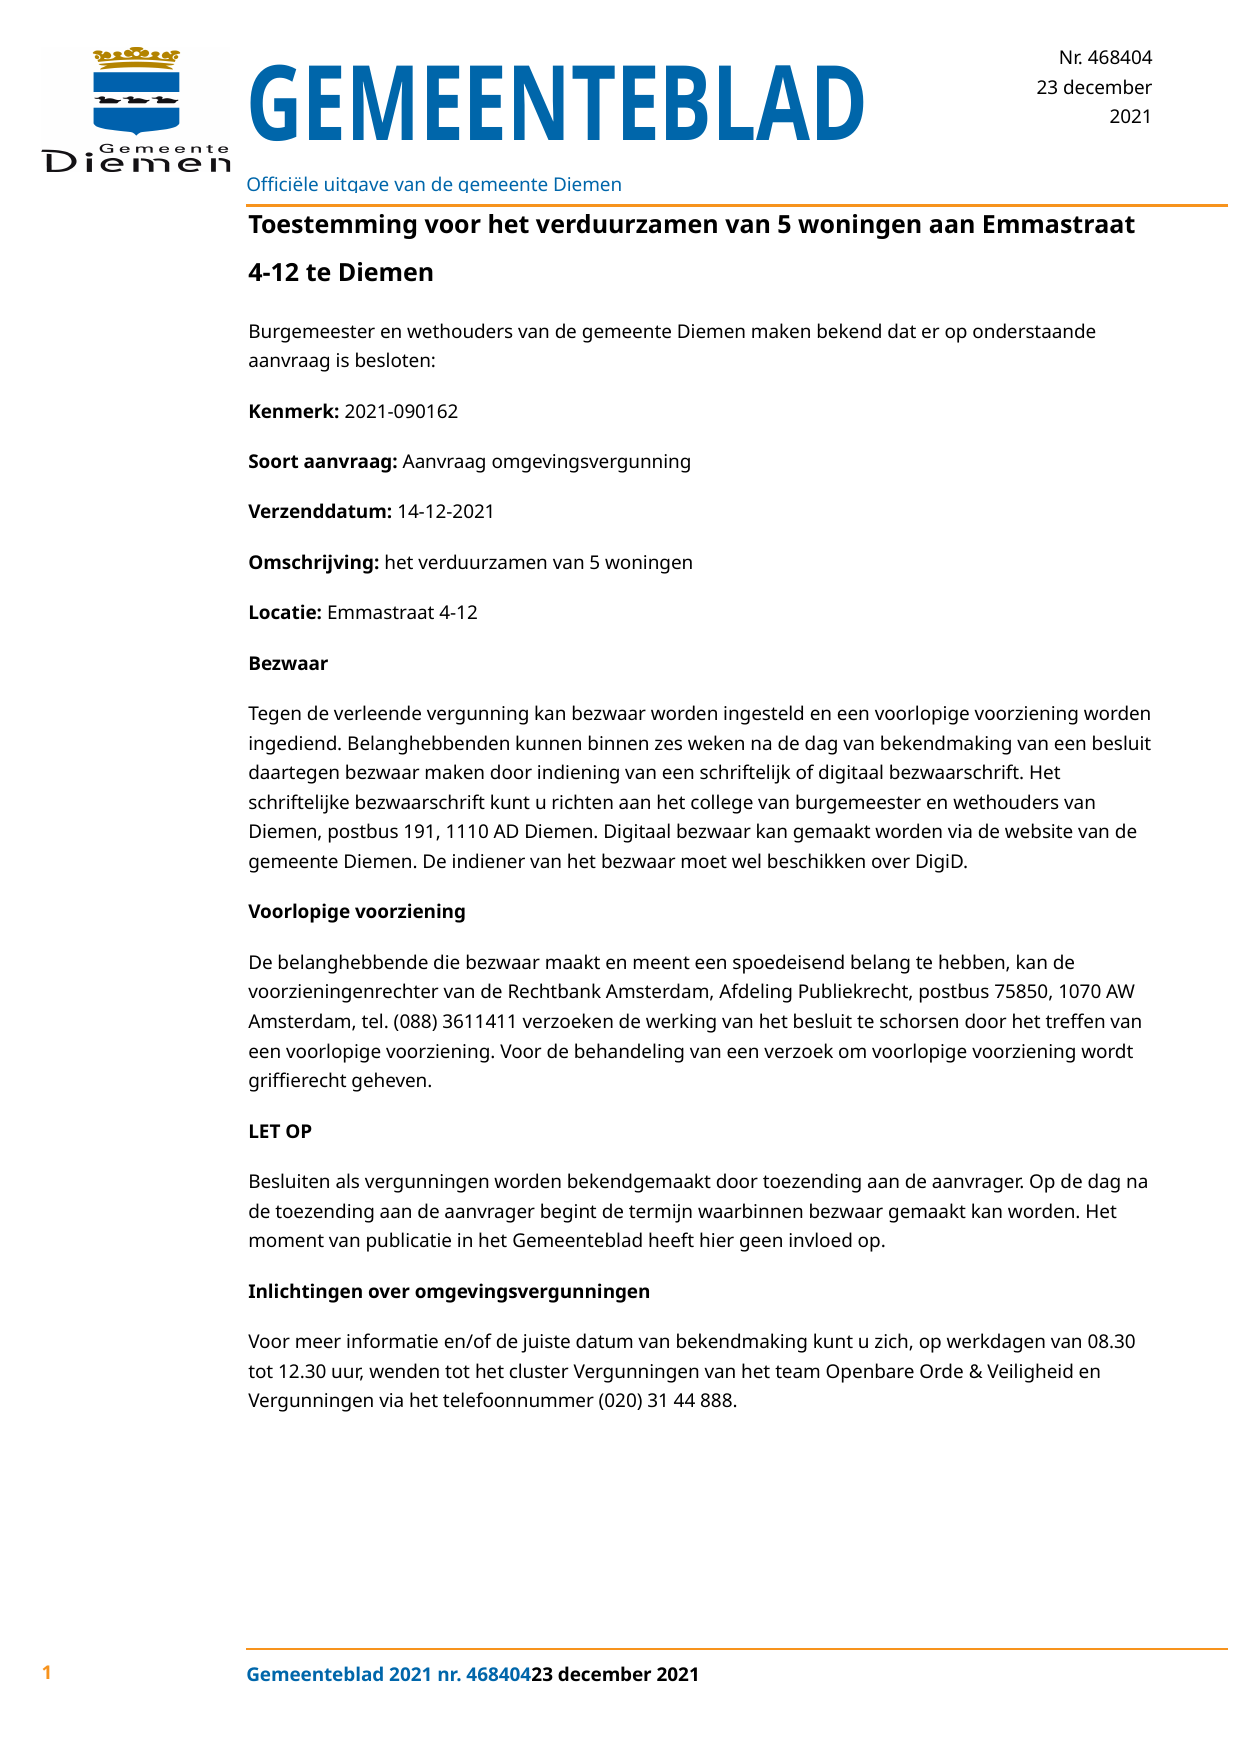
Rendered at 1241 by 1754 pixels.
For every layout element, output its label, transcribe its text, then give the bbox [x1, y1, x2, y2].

text Soort aanvraag: Aanvraag omgevingsvergunning [248, 448, 1152, 474]
text Kenmerk: 2021-090162 [248, 398, 1152, 424]
text Voorlopige voorziening [248, 899, 1152, 924]
text LET OP [248, 1118, 1152, 1144]
text Locatie: Emmastraat 4-12 [248, 599, 1152, 625]
text Bezwaar [248, 650, 1152, 676]
text Omschrijving: het verduurzamen van 5 woningen [248, 549, 1152, 575]
text Voor meer informatie en/of de juiste datum van bekendmaking kunt u zich, op werkdagen van 08.30 tot 12.30 uur, wenden tot het cluster Vergunningen van het team Openbare Orde & Veiligheid en Vergunningen via het telefoonnummer (020) 31 44 888. [248, 1328, 1152, 1413]
picture [41, 47, 231, 172]
text De belanghebbende die bezwaar maakt en meent een spoedeisend belang te hebben, kan de voorzieningenrechter van de Rechtbank Amsterdam, Afdeling Publiekrecht, postbus 75850, 1070 AW Amsterdam, tel. (088) 3611411 verzoeken de werking van het besluit te schorsen door het treffen van een voorlopige voorziening. Voor de behandeling van een verzoek om voorlopige voorziening wordt griffierecht geheven. [248, 949, 1152, 1093]
text Verzenddatum: 14-12-2021 [248, 499, 1152, 524]
text Besluiten als vergunningen worden bekendgemaakt door toezending aan de aanvrager. Op de dag na de toezending aan de aanvrager begint de termijn waarbinnen bezwaar gemaakt kan worden. Het moment van publicatie in het Gemeenteblad heeft hier geen invloed op. [248, 1168, 1152, 1253]
text Toestemming voor het verduurzamen van 5 woningen aan Emmastraat 4-12 te Diemen [248, 207, 1152, 288]
text Burgemeester en wethouders van de gemeente Diemen maken bekend dat er op onderstaande aanvraag is besloten: [248, 318, 1152, 373]
text Tegen de verleende vergunning kan bezwaar worden ingesteld en een voorlopige voorziening worden ingediend. Belanghebbenden kunnen binnen zes weken na de dag van bekendmaking van een besluit daartegen bezwaar maken door indiening van een schriftelijk of digitaal bezwaarschrift. Het schriftelijke bezwaarschrift kunt u richten aan het college van burgemeester en wethouders van Diemen, postbus 191, 1110 AD Diemen. Digitaal bezwaar kan gemaakt worden via de website van de gemeente Diemen. De indiener van het bezwaar moet wel beschikken over DigiD. [248, 700, 1152, 874]
text Inlichtingen over omgevingsvergunningen [248, 1278, 1152, 1304]
